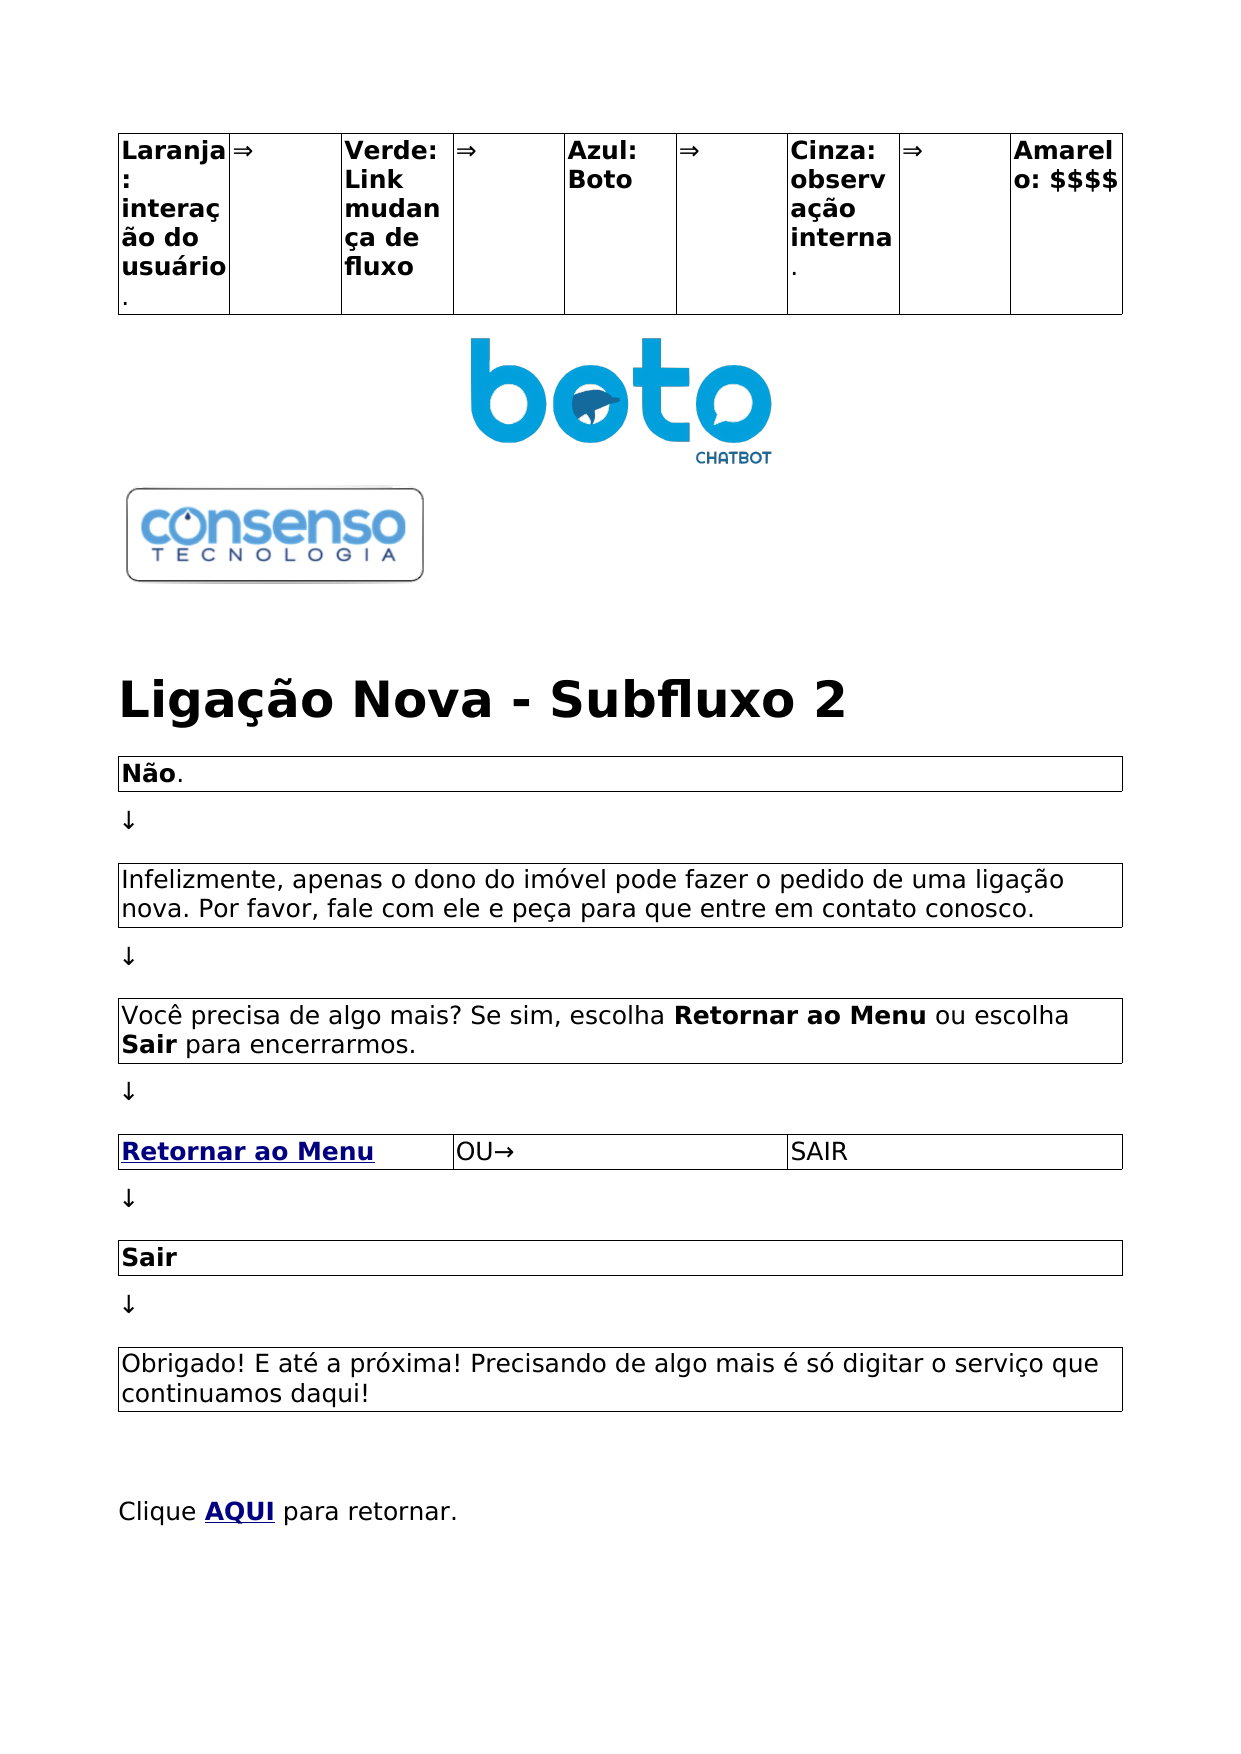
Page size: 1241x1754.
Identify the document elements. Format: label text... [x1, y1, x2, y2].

table_header Infelizmente, apenas o dono do imóvel pode fazer o pedido de uma ligação nova. Por favor, fale com ele e peça para que entre em contato conosco. [119, 864, 1122, 927]
picture [118, 483, 431, 592]
table_header Verde: Link mudança de fluxo [342, 134, 453, 314]
table_header SAIR [788, 1135, 1122, 1169]
table_header Azul: Boto [565, 134, 676, 314]
table_header ⇒ [454, 134, 564, 314]
table_header Você precisa de algo mais? Se sim, escolha Retornar ao Menu ou escolha Sair para encerrarmos. [119, 999, 1122, 1062]
table_header Não. [119, 757, 1122, 791]
table_header ⇒ [900, 134, 1010, 314]
table_header OU→ [454, 1135, 787, 1169]
picture [463, 328, 777, 471]
table_header Cinza: observação interna. [788, 134, 899, 314]
text ↓ [118, 1077, 1122, 1106]
text ↓ [118, 806, 1122, 835]
table_header Amarelo: $$$$ [1011, 134, 1122, 314]
text ↓ [118, 1184, 1122, 1213]
text ↓ [118, 942, 1122, 971]
table_header Laranja: interação do usuário. [119, 134, 229, 314]
table_header Retornar ao Menu [119, 1135, 453, 1169]
text ↓ [118, 1290, 1122, 1319]
table_header ⇒ [230, 134, 341, 314]
subtitle Ligação Nova - Subfluxo 2 [118, 671, 1122, 729]
table_header ⇒ [677, 134, 787, 314]
table_header Obrigado! E até a próxima! Precisando de algo mais é só digitar o serviço que continuamos daqui! [119, 1348, 1122, 1411]
text Clique AQUI para retornar. [118, 1497, 1122, 1555]
table_header Sair [119, 1241, 1122, 1275]
